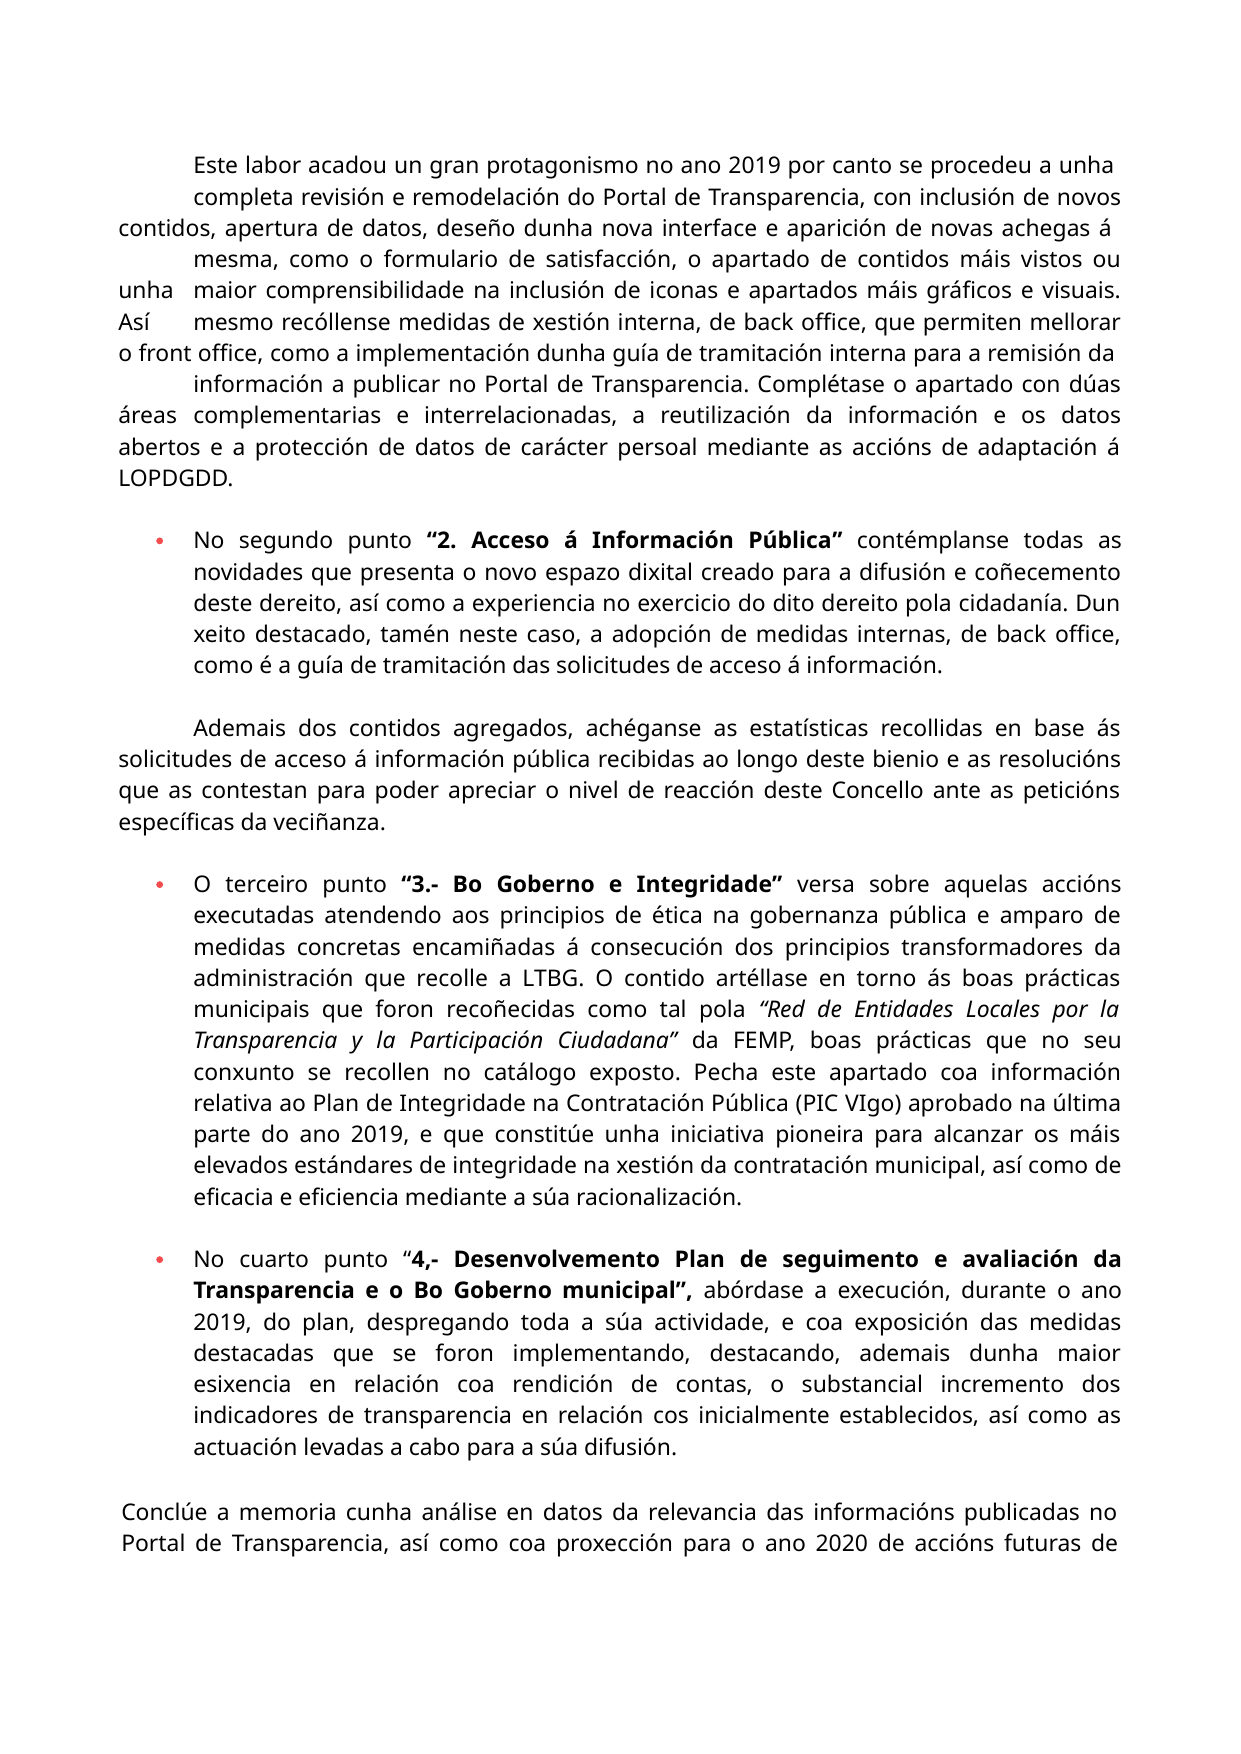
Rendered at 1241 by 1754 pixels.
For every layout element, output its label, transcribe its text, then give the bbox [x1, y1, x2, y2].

text Conclúe a memoria cunha análise en datos da relevancia das informacións publicadas no Portal de Transparencia, así como coa proxección para o ano 2020 de accións futuras de [118, 1493, 1122, 1561]
text Ademais dos contidos agregados, achéganse as estatísticas recollidas en base ás solicitudes de acceso á información pública recibidas ao longo deste bienio e as resolucións que as contestan para poder apreciar o nivel de reacción deste Concello ante as peticións específicas da veciñanza. [118, 712, 1122, 837]
text Este labor acadou un gran protagonismo no ano 2019 por canto se procedeu a unha completa revisión e remodelación do Portal de Transparencia, con inclusión de novos contidos, apertura de datos, deseño dunha nova interface e aparición de novas achegas á mesma, como o formulario de satisfacción, o apartado de contidos máis vistos ou unha maior comprensibilidade na inclusión de iconas e apartados máis gráficos e visuais. Así mesmo recóllense medidas de xestión interna, de back office, que permiten mellorar o front office, como a implementación dunha guía de tramitación interna para a remisión da información a publicar no Portal de Transparencia. Complétase o apartado con dúas áreas complementarias e interrelacionadas, a reutilización da información e os datos abertos e a protección de datos de carácter persoal mediante as accións de adaptación á LOPDGDD. [118, 149, 1122, 493]
list O terceiro punto “3.- Bo Goberno e Integridade” versa sobre aquelas accións executadas atendendo aos principios de ética na gobernanza pública e amparo de medidas concretas encamiñadas á consecución dos principios transformadores da administración que recolle a LTBG. O contido artéllase en torno ás boas prácticas municipais que foron recoñecidas como tal pola “Red de Entidades Locales por la Transparencia y la Participación Ciudadana” da FEMP, boas prácticas que no seu conxunto se recollen no catálogo exposto. Pecha este apartado coa información relativa ao Plan de Integridade na Contratación Pública (PIC VIgo) aprobado na última parte do ano 2019, e que constitúe unha iniciativa pioneira para alcanzar os máis elevados estándares de integridade na xestión da contratación municipal, así como de eficacia e eficiencia mediante a súa racionalización. [156, 868, 1122, 1212]
list No segundo punto “2. Acceso á Información Pública” contémplanse todas as novidades que presenta o novo espazo dixital creado para a difusión e coñecemento deste dereito, así como a experiencia no exercicio do dito dereito pola cidadanía. Dun xeito destacado, tamén neste caso, a adopción de medidas internas, de back office, como é a guía de tramitación das solicitudes de acceso á información. [156, 524, 1122, 681]
list No cuarto punto “4,- Desenvolvemento Plan de seguimento e avaliación da Transparencia e o Bo Goberno municipal”, abórdase a execución, durante o ano 2019, do plan, despregando toda a súa actividade, e coa exposición das medidas destacadas que se foron implementando, destacando, ademais dunha maior esixencia en relación coa rendición de contas, o substancial incremento dos indicadores de transparencia en relación cos inicialmente establecidos, así como as actuación levadas a cabo para a súa difusión. [156, 1243, 1122, 1462]
